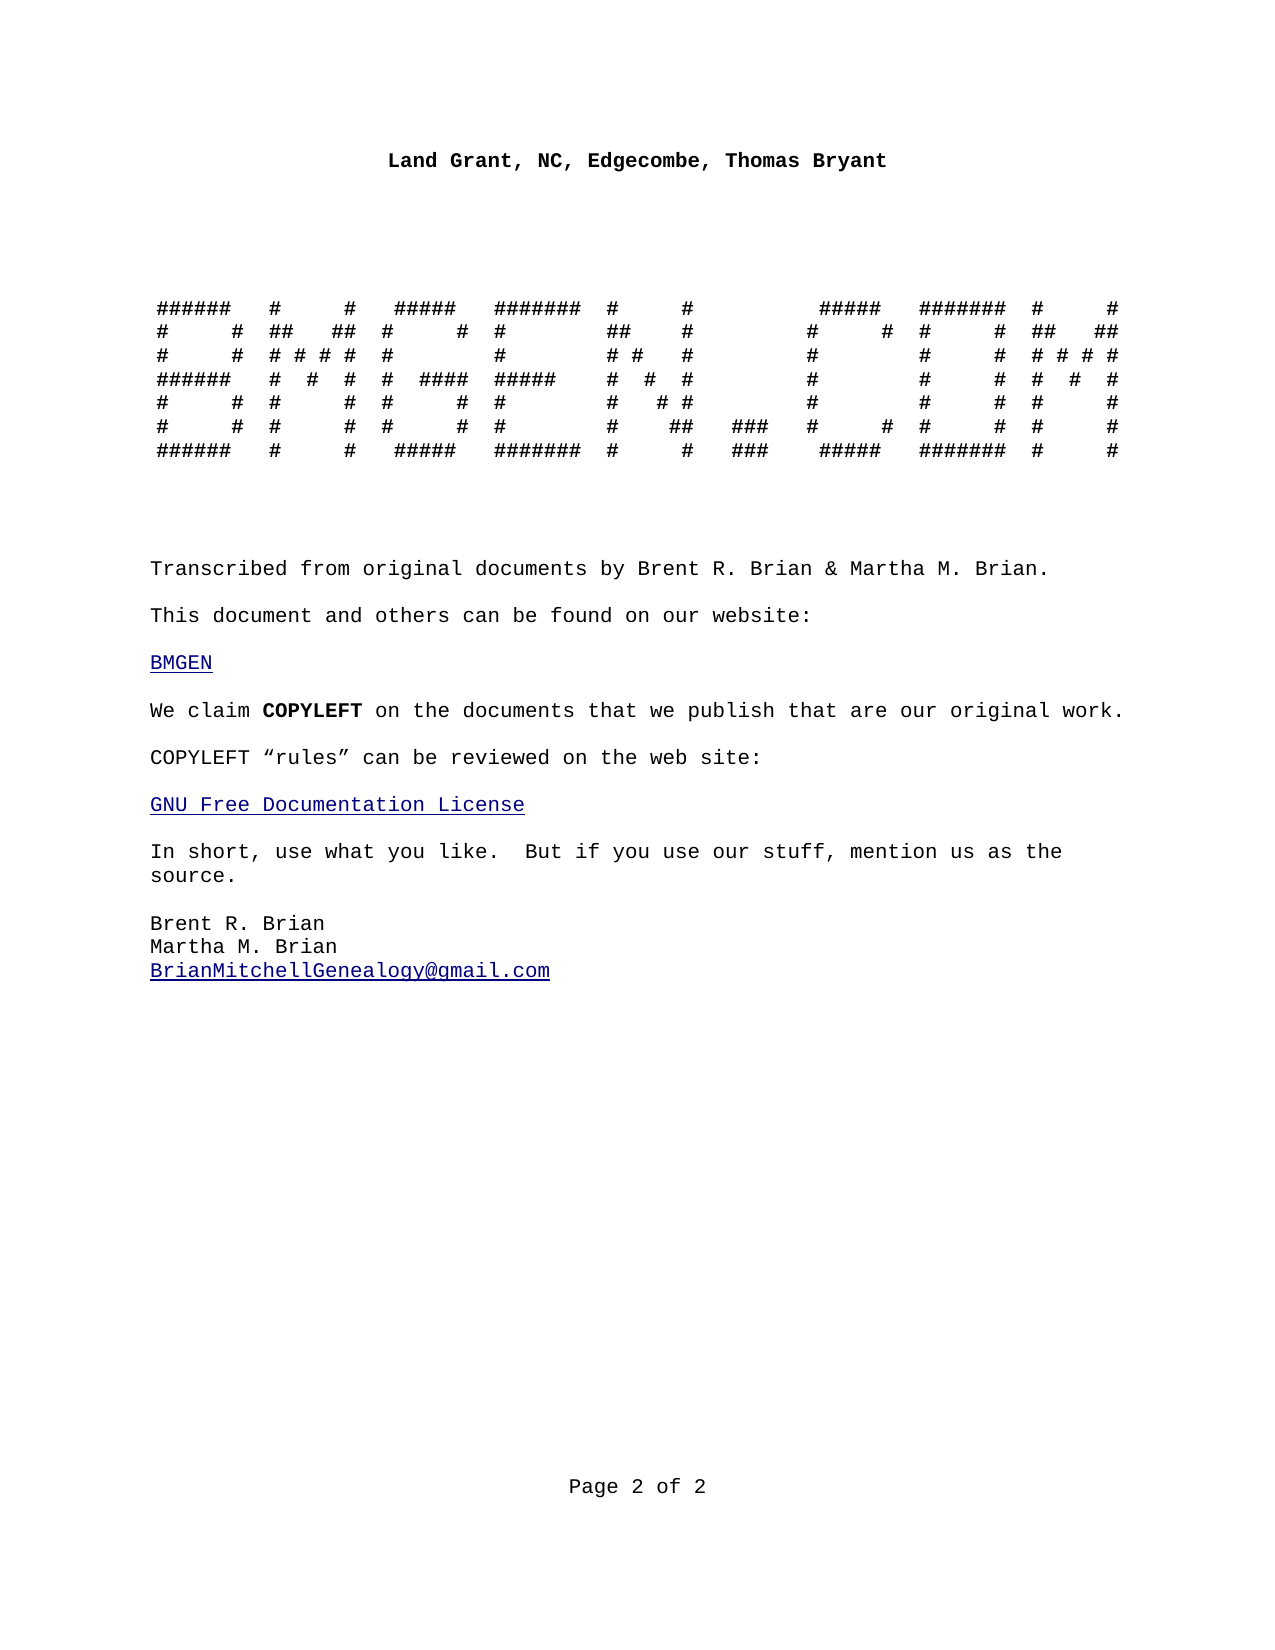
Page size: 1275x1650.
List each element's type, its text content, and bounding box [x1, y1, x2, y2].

text ###### # # ##### ####### # # ##### ####### # # [150, 298, 1125, 321]
text # # # # # # # # ## ### # # # # # # [150, 416, 1125, 439]
text # # # # # # # # # # # # # # # [150, 392, 1125, 416]
text ###### # # ##### ####### # # ### ##### ####### # # [150, 439, 1125, 463]
text This document and others can be found on our website: [150, 605, 1125, 629]
text BMGEN [150, 652, 1125, 676]
text GNU Free Documentation License [150, 794, 1125, 818]
text Transcribed from original documents by Brent R. Brian & Martha M. Brian. [150, 558, 1125, 581]
text Martha M. Brian [150, 936, 1125, 960]
text Brent R. Brian [150, 912, 1125, 936]
text # # ## ## # # # ## # # # # # ## ## [150, 321, 1125, 345]
text COPYLEFT “rules” can be reviewed on the web site: [150, 747, 1125, 771]
text BrianMitchellGenealogy@gmail.com [150, 960, 1125, 983]
text In short, use what you like. But if you use our stuff, mention us as the source. [150, 842, 1125, 889]
text # # # # # # # # # # # # # # # # # # [150, 345, 1125, 369]
text ###### # # # # #### ##### # # # # # # # # # [150, 369, 1125, 392]
text We claim COPYLEFT on the documents that we publish that are our original work. [150, 700, 1125, 723]
